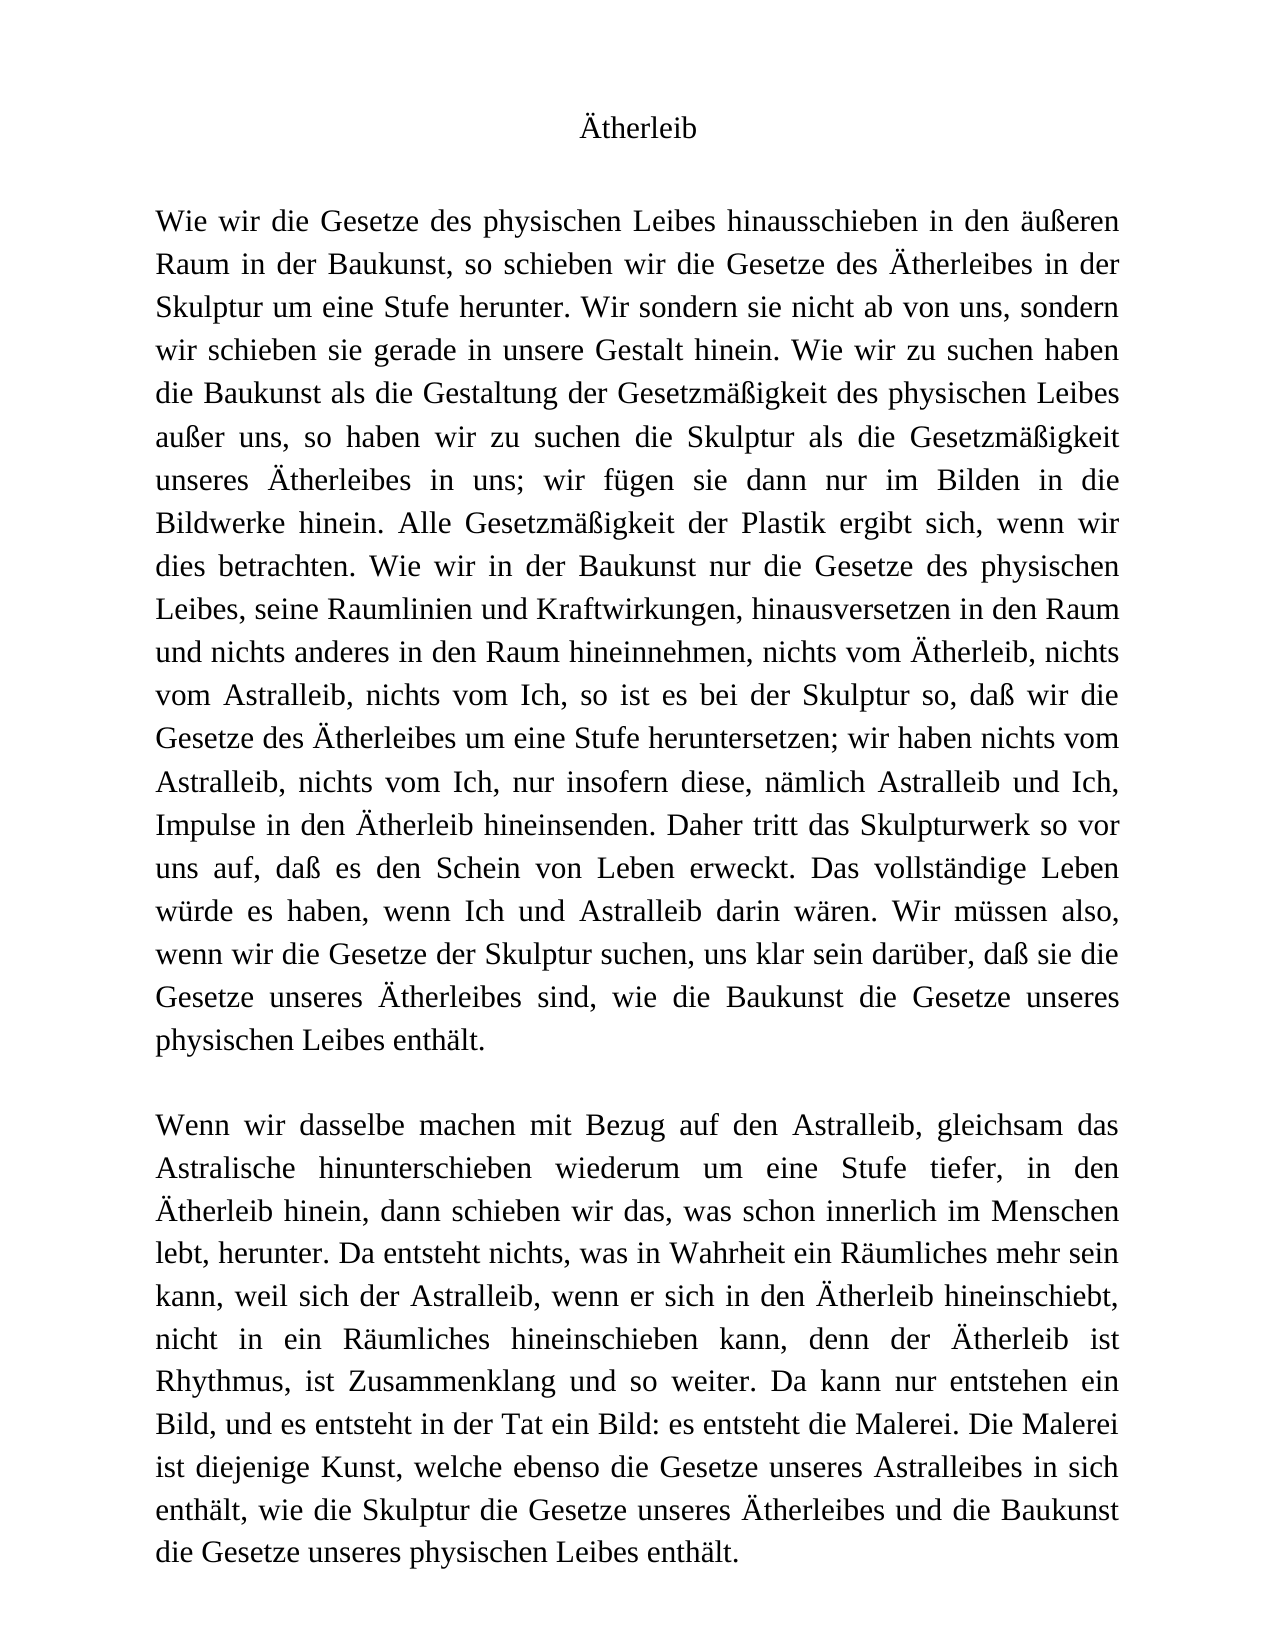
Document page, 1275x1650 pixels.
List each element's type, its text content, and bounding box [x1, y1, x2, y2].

text Ätherleib [155, 109, 1121, 145]
text Wenn wir dasselbe machen mit Bezug auf den Astralleib, gleichsam das Astralische hinunterschieben wiederum um eine Stufe tiefer, in den Ätherleib hinein, dann schieben wir das, was schon innerlich im Menschen lebt, herunter. Da entsteht nichts, was in Wahrheit ein Räumliches mehr sein kann, weil sich der Astralleib, wenn er sich in den Ätherleib hineinschiebt, nicht in ein Räumliches hineinschieben kann, denn der Ätherleib ist Rhythmus, ist Zusammenklang und so weiter. Da kann nur entstehen ein Bild, und es entsteht in der Tat ein Bild: es entsteht die Malerei. Die Malerei ist diejenige Kunst, welche ebenso die Gesetze unseres Astralleibes in sich enthält, wie die Skulptur die Gesetze unseres Ätherleibes und die Baukunst die Gesetze unseres physischen Leibes enthält. [155, 1106, 1121, 1569]
text Wie wir die Gesetze des physischen Leibes hinausschieben in den äußeren Raum in der Baukunst, so schieben wir die Gesetze des Ätherleibes in der Skulptur um eine Stufe herunter. Wir sondern sie nicht ab von uns, sondern wir schieben sie gerade in unsere Gestalt hinein. Wie wir zu suchen haben die Baukunst als die Gestaltung der Gesetzmäßigkeit des physischen Leibes außer uns, so haben wir zu suchen die Skulptur als die Gesetzmäßigkeit unseres Ätherleibes in uns; wir fügen sie dann nur im Bilden in die Bildwerke hinein. Alle Gesetzmäßigkeit der Plastik ergibt sich, wenn wir dies betrachten. Wie wir in der Baukunst nur die Gesetze des physischen Leibes, seine Raumlinien und Kraftwirkungen, hinausversetzen in den Raum und nichts anderes in den Raum hineinnehmen, nichts vom Ätherleib, nichts vom Astralleib, nichts vom Ich, so ist es bei der Skulptur so, daß wir die Gesetze des Ätherleibes um eine Stufe heruntersetzen; wir haben nichts vom Astralleib, nichts vom Ich, nur insofern diese, nämlich Astralleib und Ich, Impulse in den Ätherleib hineinsenden. Daher tritt das Skulpturwerk so vor uns auf, daß es den Schein von Leben erweckt. Das vollständige Leben würde es haben, wenn Ich und Astralleib darin wären. Wir müssen also, wenn wir die Gesetze der Skulptur suchen, uns klar sein darüber, daß sie die Gesetze unseres Ätherleibes sind, wie die Baukunst die Gesetze unseres physischen Leibes enthält. [155, 202, 1121, 1058]
